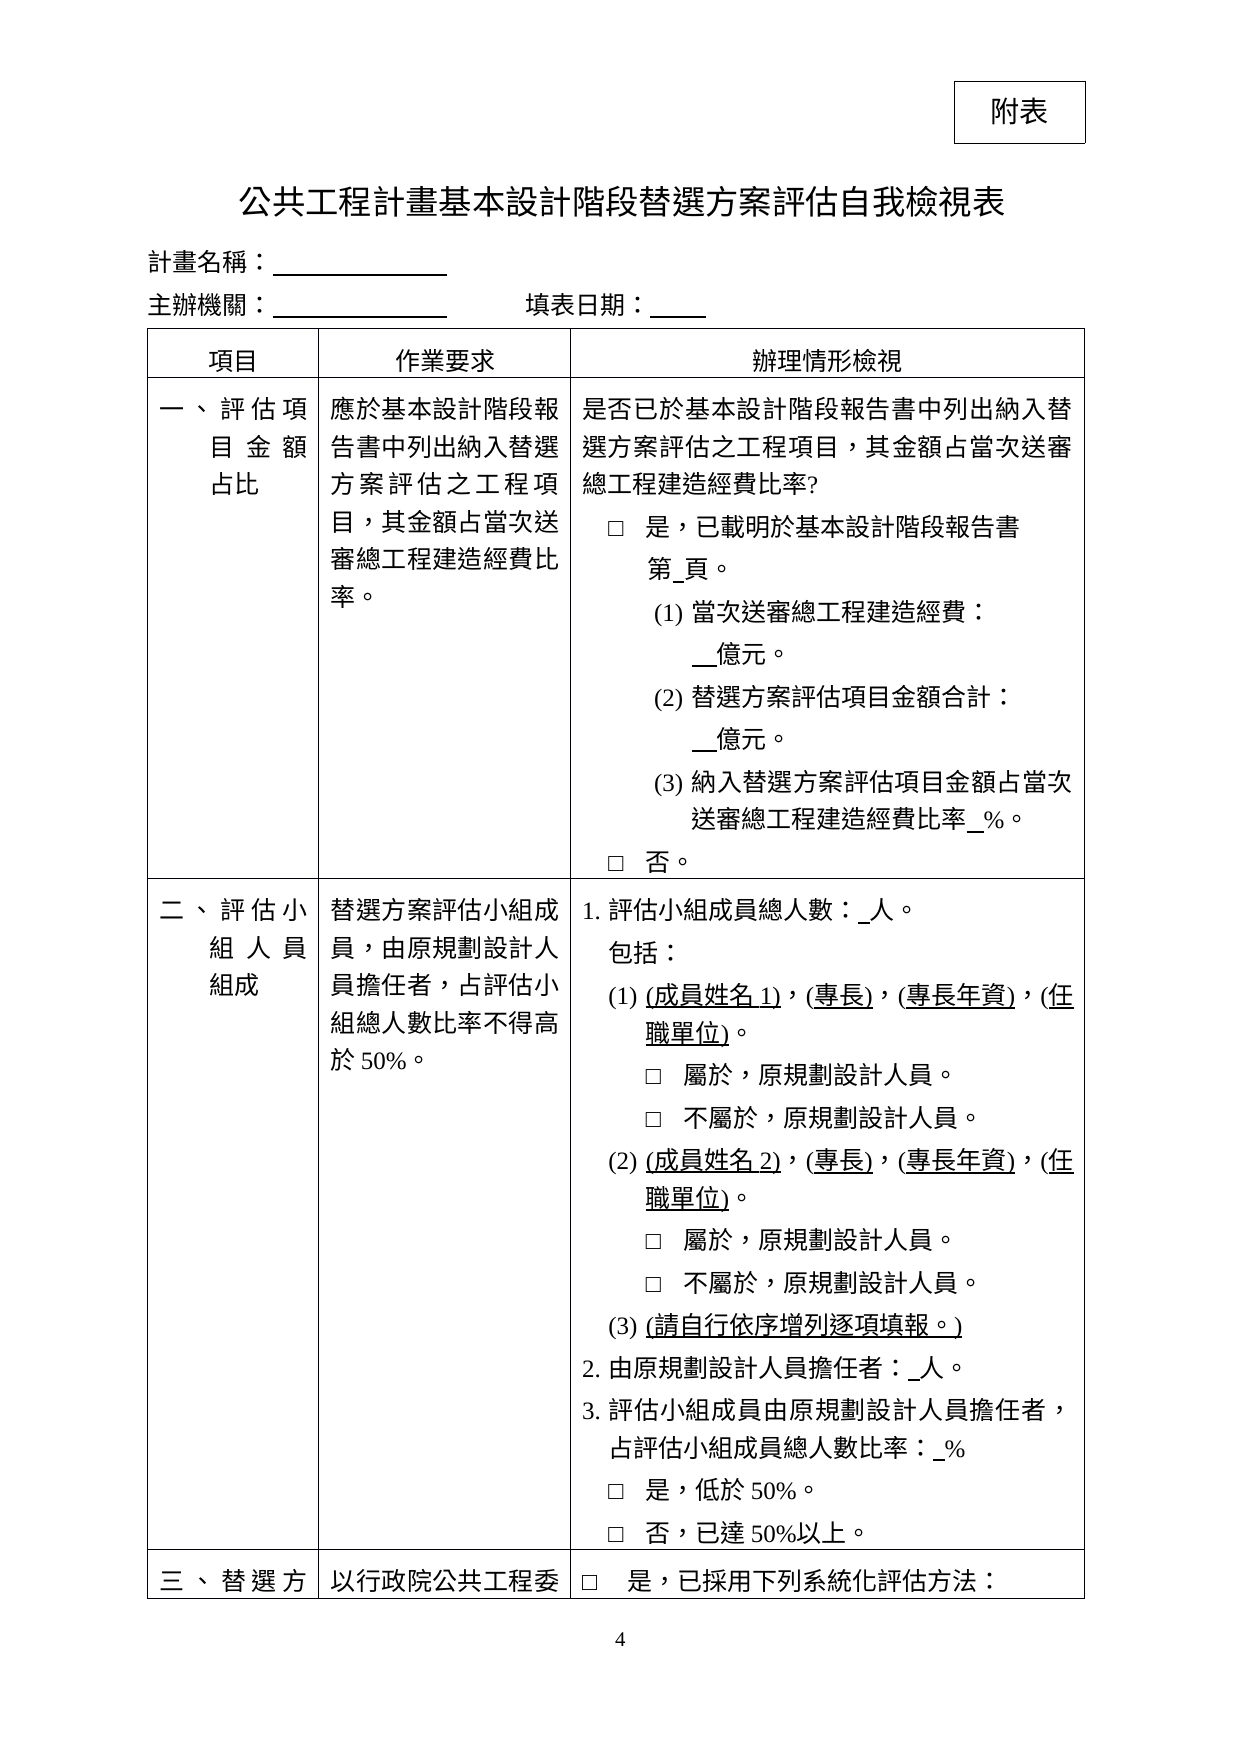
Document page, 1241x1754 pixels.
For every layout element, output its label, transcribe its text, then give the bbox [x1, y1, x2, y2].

table_cell 應於基本設計階段報告書中列出納入替選方案評估之工程項目，其金額占當次送審總工程建造經費比率。 [319, 378, 570, 878]
table_cell 三、替選方 [148, 1550, 318, 1597]
table_cell 二、評估小組人員組成 [148, 879, 318, 1549]
table_header 辦理情形檢視 [571, 329, 1084, 377]
table_cell 以行政院公共工程委 [319, 1550, 570, 1597]
table_cell 是否已於基本設計階段報告書中列出納入替選方案評估之工程項目，其金額占當次送審總工程建造經費比率? 是，已載明於基本設計階段報告書 第 頁。 當次送審總工程建造經費： 億元。 替選方案評估項目金額合計： 億元。 納入替選方案評估項目金額占當次送審總工程建造經費比率 %。 否。 [571, 378, 1084, 878]
table_cell 替選方案評估小組成員，由原規劃設計人員擔任者，占評估小組總人數比率不得高於50%。 [319, 879, 570, 1549]
text 附表 [969, 89, 1070, 130]
table_cell 一、評估項目金額占比 [148, 378, 318, 878]
table_cell 是，已採用下列系統化評估方法： 價值工程研析(VE)。 其他系統化評估方法：(請自行填寫) 否，未採用系統化評估方法。 [571, 1550, 1084, 1597]
table_header 項目 [148, 329, 318, 377]
text 主辦機關： 填表日期： [148, 278, 1092, 316]
table_header 作業要求 [319, 329, 570, 377]
text 計畫名稱： [148, 236, 1092, 273]
table_cell 評估小組成員總人數： 人。 包括： (成員姓名1)，(專長)，(專長年資)，(任職單位)。 屬於，原規劃設計人員。 不屬於，原規劃設計人員。 (成員姓名2)，(專長)，(專長年資)，(任職單位)。 屬於，原規劃設計人員。 不屬於，原規劃設計人員。 (請自行依序增列逐項填報。) 由原規劃設計人員擔任者： 人。 評估小組成員由原規劃設計人員擔任者，占評估小組成員總人數比率： % 是，低於50%。 否，已達50%以上。 [571, 879, 1084, 1549]
text 公共工程計畫基本設計階段替選方案評估自我檢視表 [129, 156, 1114, 231]
